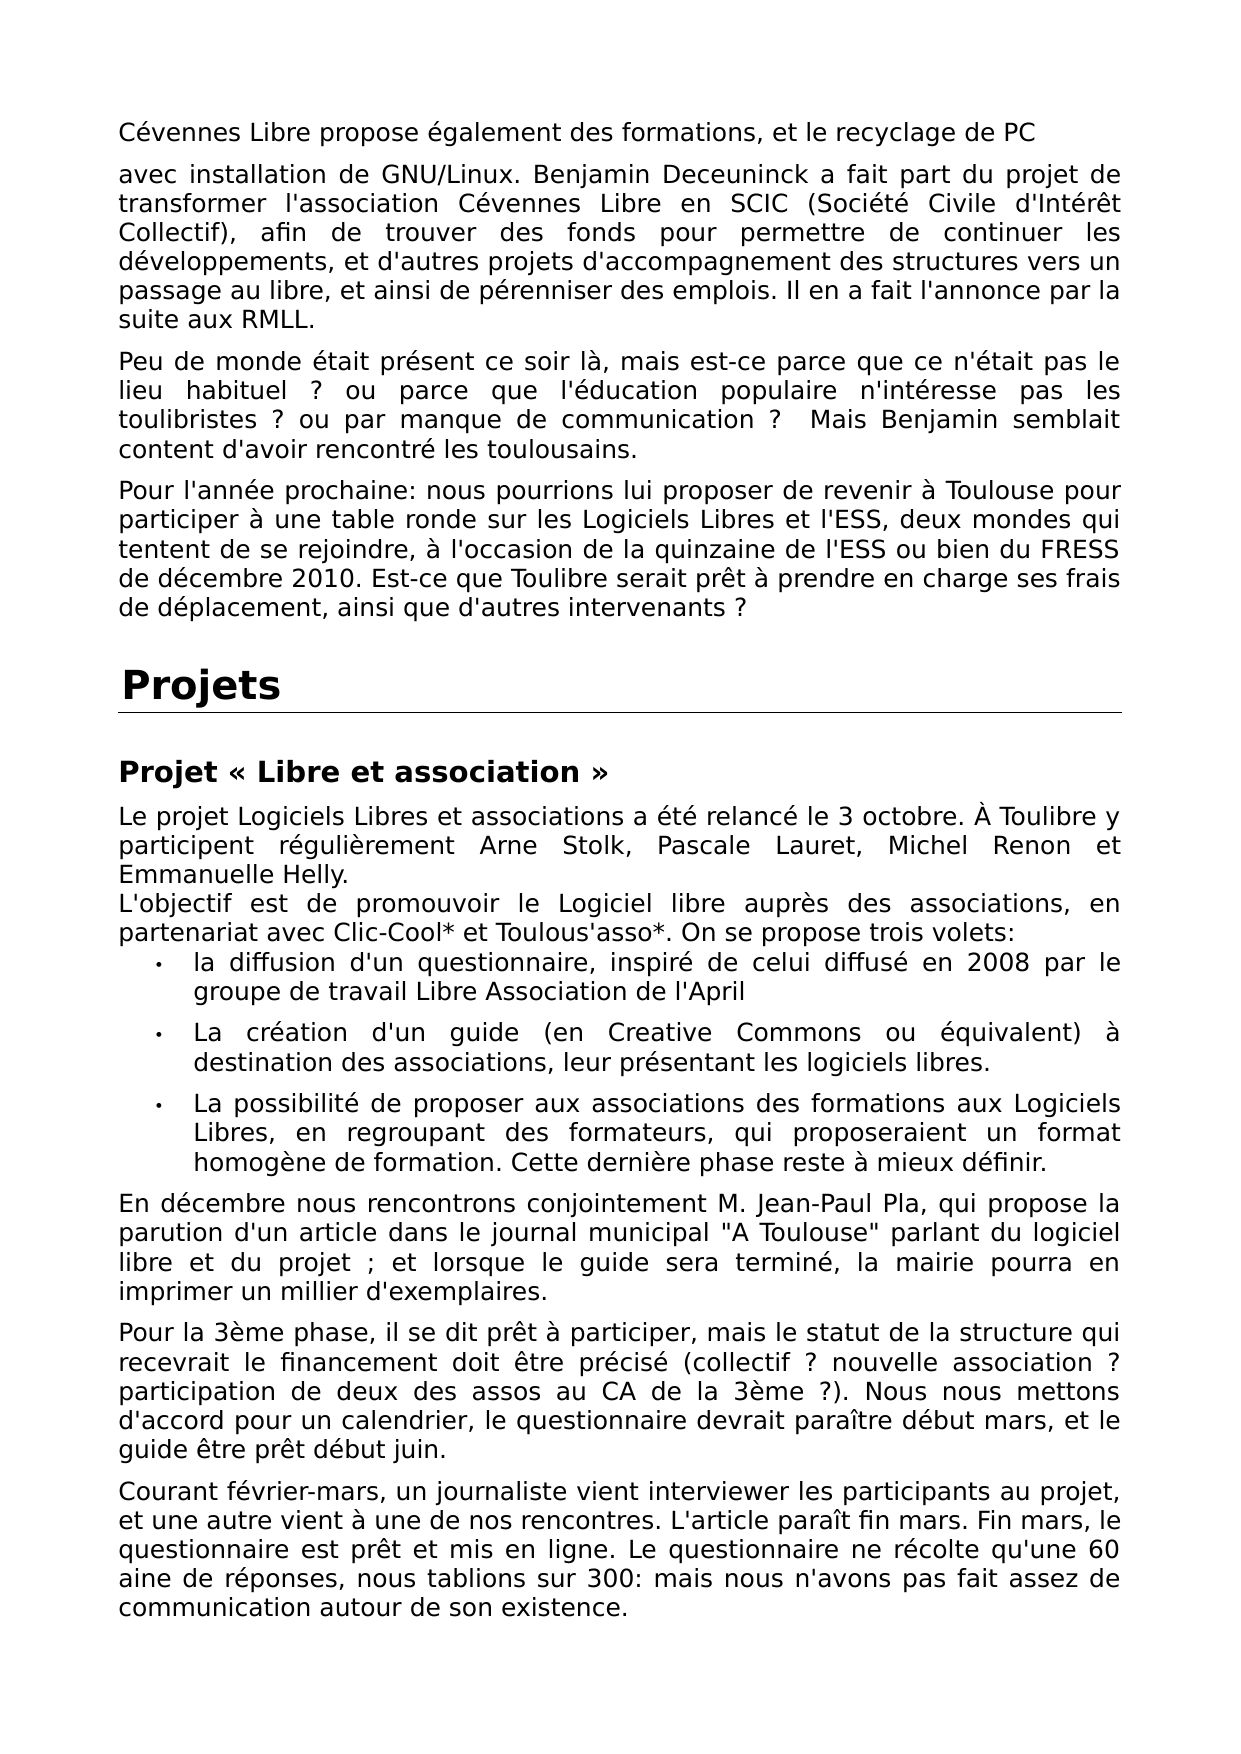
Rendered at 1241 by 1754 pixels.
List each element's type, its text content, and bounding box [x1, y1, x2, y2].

subtitle Projet « Libre et association » [118, 755, 1122, 789]
text Pour l'année prochaine: nous pourrions lui proposer de revenir à Toulouse pour participer à une table ronde sur les Logiciels Libres et l'ESS, deux mondes qui tentent de se rejoindre, à l'occasion de la quinzaine de l'ESS ou bien du FRESS de décembre 2010. Est-ce que Toulibre serait prêt à prendre en charge ses frais de déplacement, ainsi que d'autres intervenants ? [118, 476, 1122, 622]
text avec installation de GNU/Linux. Benjamin Deceuninck a fait part du projet de transformer l'association Cévennes Libre en SCIC (Société Civile d'Intérêt Collectif), afin de trouver des fonds pour permettre de continuer les développements, et d'autres projets d'accompagnement des structures vers un passage au libre, et ainsi de pérenniser des emplois. Il en a fait l'annonce par la suite aux RMLL. [118, 160, 1122, 335]
list La création d'un guide (en Creative Commons ou équivalent) à destination des associations, leur présentant les logiciels libres. [156, 1018, 1122, 1077]
list la diffusion d'un questionnaire, inspiré de celui diffusé en 2008 par le groupe de travail Libre Association de l'April [156, 948, 1122, 1006]
text Pour la 3ème phase, il se dit prêt à participer, mais le statut de la structure qui recevrait le financement doit être précisé (collectif ? nouvelle association ? participation de deux des assos au CA de la 3ème ?). Nous nous mettons d'accord pour un calendrier, le questionnaire devrait paraître début mars, et le guide être prêt début juin. [118, 1318, 1122, 1464]
text Peu de monde était présent ce soir là, mais est-ce parce que ce n'était pas le lieu habituel ? ou parce que l'éducation populaire n'intéresse pas les toulibristes ? ou par manque de communication ? Mais Benjamin semblait content d'avoir rencontré les toulousains. [118, 347, 1122, 464]
list La possibilité de proposer aux associations des formations aux Logiciels Libres, en regroupant des formateurs, qui proposeraient un format homogène de formation. Cette dernière phase reste à mieux définir. [156, 1089, 1122, 1177]
subtitle Projets [118, 659, 1122, 712]
text Cévennes Libre propose également des formations, et le recyclage de PC [118, 118, 1122, 147]
text En décembre nous rencontrons conjointement M. Jean-Paul Pla, qui propose la parution d'un article dans le journal municipal "A Toulouse" parlant du logiciel libre et du projet ; et lorsque le guide sera terminé, la mairie pourra en imprimer un millier d'exemplaires. [118, 1189, 1122, 1306]
text Courant février-mars, un journaliste vient interviewer les participants au projet, et une autre vient à une de nos rencontres. L'article paraît fin mars. Fin mars, le questionnaire est prêt et mis en ligne. Le questionnaire ne récolte qu'une 60 aine de réponses, nous tablions sur 300: mais nous n'avons pas fait assez de communication autour de son existence. [118, 1477, 1122, 1623]
text Le projet Logiciels Libres et associations a été relancé le 3 octobre. À Toulibre y participent régulièrement Arne Stolk, Pascale Lauret, Michel Renon et Emmanuelle Helly. [118, 802, 1122, 889]
text L'objectif est de promouvoir le Logiciel libre auprès des associations, en partenariat avec Clic-Cool* et Toulous'asso*. On se propose trois volets: [118, 889, 1122, 948]
